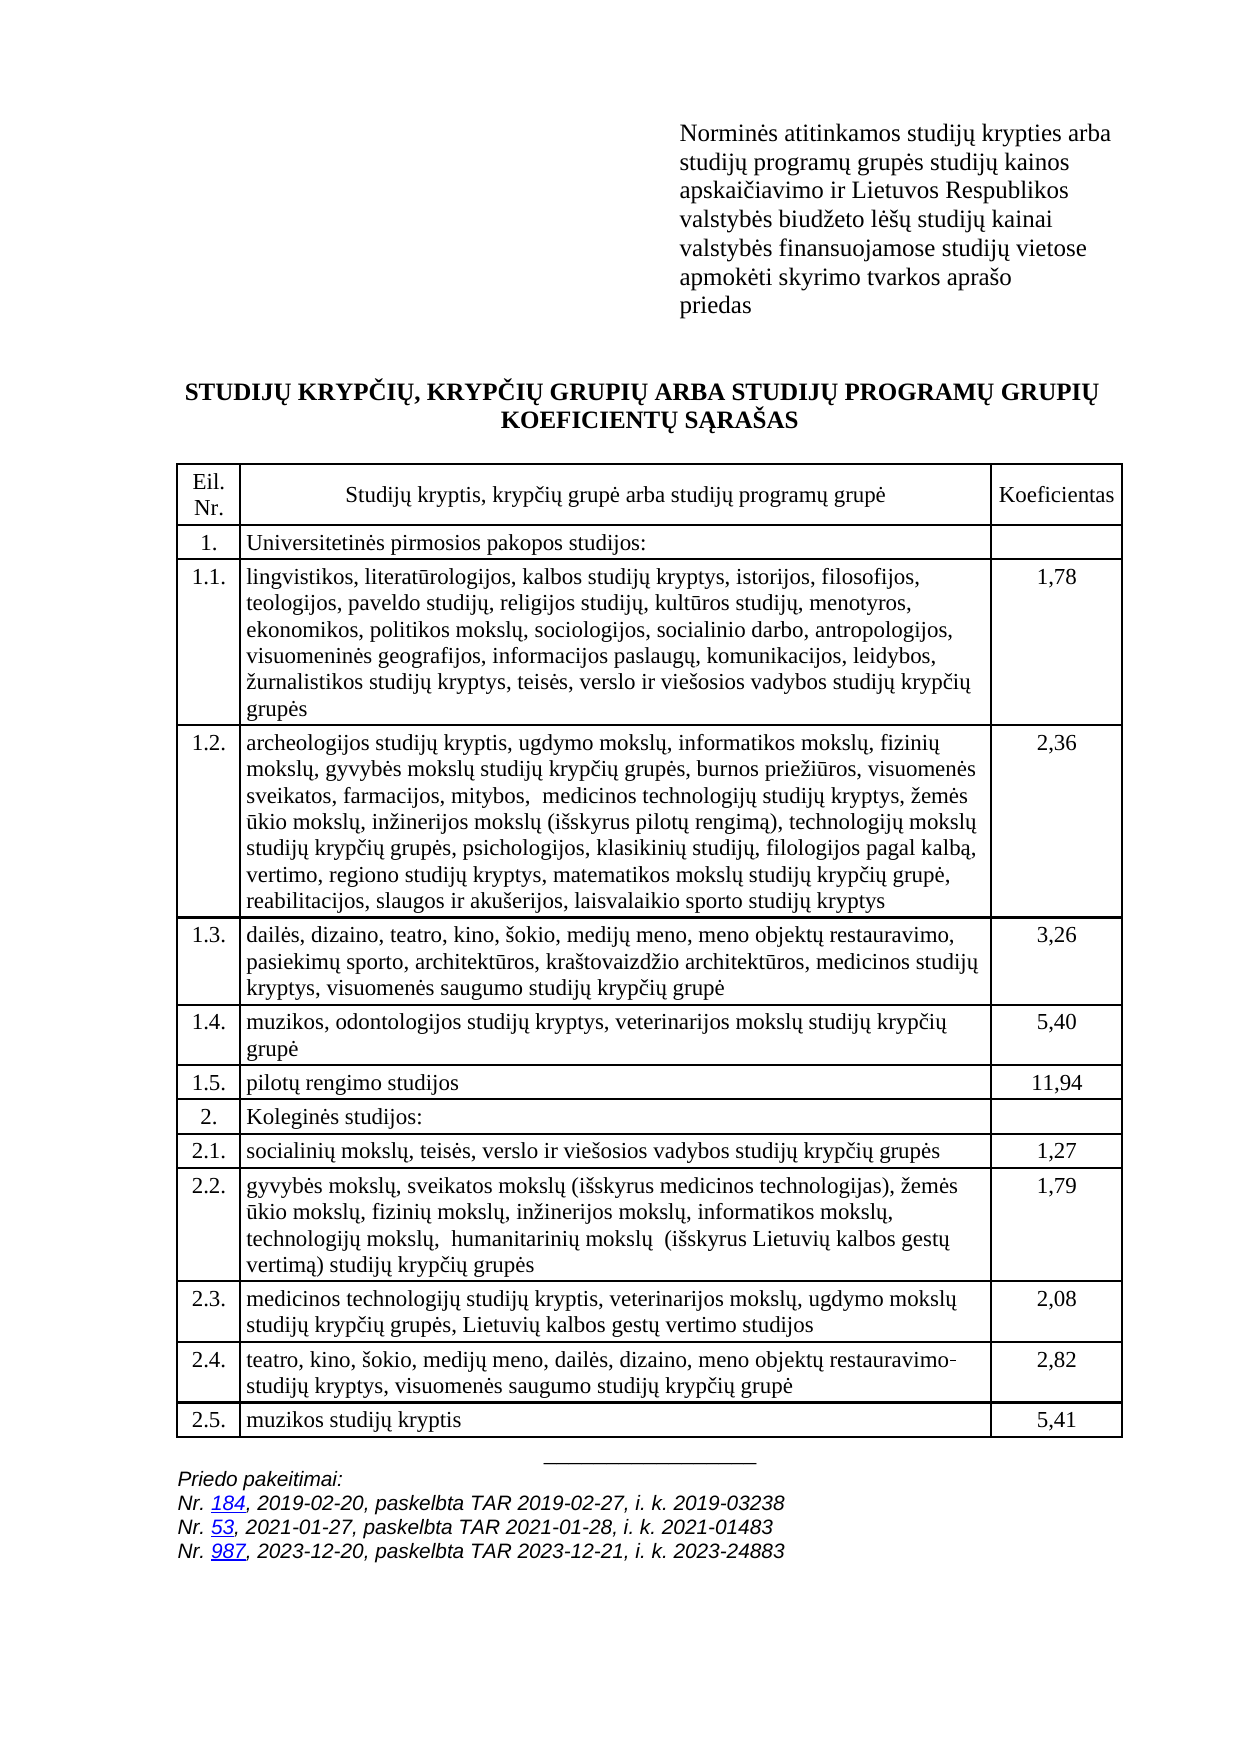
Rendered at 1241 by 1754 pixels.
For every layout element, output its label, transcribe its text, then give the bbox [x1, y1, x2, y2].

table_cell muzikos studijų kryptis [241, 1404, 990, 1436]
table_cell muzikos, odontologijos studijų kryptys, veterinarijos mokslų studijų krypčių grupė [241, 1006, 990, 1064]
table_cell 2.2. [178, 1169, 239, 1280]
text Nr. 987, 2023-12-20, paskelbta TAR 2023-12-21, i. k. 2023-24883 [177, 1538, 1122, 1562]
text valstybės finansuojamose studijų vietose [679, 233, 1122, 262]
table_cell 5,41 [992, 1404, 1121, 1436]
table_header Eil. Nr. [178, 465, 239, 524]
text priedas [679, 291, 1122, 319]
table_cell medicinos technologijų studijų kryptis, veterinarijos mokslų, ugdymo mokslų studijų krypčių grupės, Lietuvių kalbos gestų vertimo studijos [241, 1282, 990, 1341]
text Priedo pakeitimai: [177, 1467, 1122, 1491]
table_cell 1. [178, 526, 239, 558]
table_cell lingvistikos, literatūrologijos, kalbos studijų kryptys, istorijos, filosofijos, teologijos, paveldo studijų, religijos studijų, kultūros studijų, menotyros, ekonomikos, politikos mokslų, sociologijos, socialinio darbo, antropologijos, visuomeninės geografijos, informacijos paslaugų, komunikacijos, leidybos, žurnalistikos studijų kryptys, teisės, verslo ir viešosios vadybos studijų krypčių grupės [241, 560, 990, 724]
table_cell 1,79 [992, 1169, 1121, 1280]
table_cell 1,78 [992, 560, 1121, 724]
table_cell archeologijos studijų kryptis, ugdymo mokslų, informatikos mokslų, fizinių mokslų, gyvybės mokslų studijų krypčių grupės, burnos priežiūros, visuomenės sveikatos, farmacijos, mitybos, medicinos technologijų studijų kryptys, žemės ūkio mokslų, inžinerijos mokslų (išskyrus pilotų rengimą), technologijų mokslų studijų krypčių grupės, psichologijos, klasikinių studijų, filologijos pagal kalbą, vertimo, regiono studijų kryptys, matematikos mokslų studijų krypčių grupė, reabilitacijos, slaugos ir akušerijos, laisvalaikio sporto studijų kryptys [241, 726, 990, 916]
table_cell [992, 526, 1121, 558]
table_cell 2,82 [992, 1343, 1121, 1401]
text Norminės atitinkamos studijų krypties arba [679, 118, 1122, 147]
table_cell 2.4. [178, 1343, 239, 1401]
table_cell socialinių mokslų, teisės, verslo ir viešosios vadybos studijų krypčių grupės [241, 1135, 990, 1167]
table_cell 2. [178, 1100, 239, 1133]
table_cell teatro, kino, šokio, medijų meno, dailės, dizaino, meno objektų restauravimo studijų kryptys, visuomenės saugumo studijų krypčių grupė [241, 1343, 990, 1401]
table_cell 2,08 [992, 1282, 1121, 1341]
text apskaičiavimo ir Lietuvos Respublikos [679, 176, 1122, 204]
table_cell 2,36 [992, 726, 1121, 916]
table_cell 2.1. [178, 1135, 239, 1167]
table_cell 1.5. [178, 1066, 239, 1098]
text studijų programų grupės studijų kainos [679, 147, 1122, 176]
table_cell Koleginės studijos: [241, 1100, 990, 1133]
text valstybės biudžeto lėšų studijų kainai [679, 204, 1122, 233]
text STUDIJŲ KRYPČIŲ, KRYPČIŲ GRUPIŲ ARBA STUDIJŲ PROGRAMŲ GRUPIŲ KOEFICIENTŲ SĄRAŠAS [162, 377, 1122, 434]
table_cell 2.3. [178, 1282, 239, 1341]
table_cell 1.2. [178, 726, 239, 916]
table_cell [992, 1100, 1121, 1133]
text Nr. 53, 2021-01-27, paskelbta TAR 2021-01-28, i. k. 2021-01483 [177, 1514, 1122, 1538]
text apmokėti skyrimo tvarkos aprašo [679, 262, 1122, 291]
table_cell pilotų rengimo studijos [241, 1066, 990, 1098]
table_cell 5,40 [992, 1006, 1121, 1064]
table_cell 1.3. [178, 919, 239, 1003]
table_header Koeficientas [992, 465, 1121, 524]
table_cell 1.1. [178, 560, 239, 724]
table_cell gyvybės mokslų, sveikatos mokslų (išskyrus medicinos technologijas), žemės ūkio mokslų, fizinių mokslų, inžinerijos mokslų, informatikos mokslų, technologijų mokslų, humanitarinių mokslų (išskyrus Lietuvių kalbos gestų vertimą) studijų krypčių grupės [241, 1169, 990, 1280]
table_cell Universitetinės pirmosios pakopos studijos: [241, 526, 990, 558]
table_cell 2.5. [178, 1404, 239, 1436]
table_cell dailės, dizaino, teatro, kino, šokio, medijų meno, meno objektų restauravimo, pasiekimų sporto, architektūros, kraštovaizdžio architektūros, medicinos studijų kryptys, visuomenės saugumo studijų krypčių grupė [241, 919, 990, 1003]
table_cell 11,94 [992, 1066, 1121, 1098]
table_cell 3,26 [992, 919, 1121, 1003]
text Nr. 184, 2019-02-20, paskelbta TAR 2019-02-27, i. k. 2019-03238 [177, 1491, 1122, 1514]
table_cell 1.4. [178, 1006, 239, 1064]
text _________________ [177, 1438, 1122, 1467]
table_cell 1,27 [992, 1135, 1121, 1167]
table_header Studijų kryptis, krypčių grupė arba studijų programų grupė [241, 465, 990, 524]
